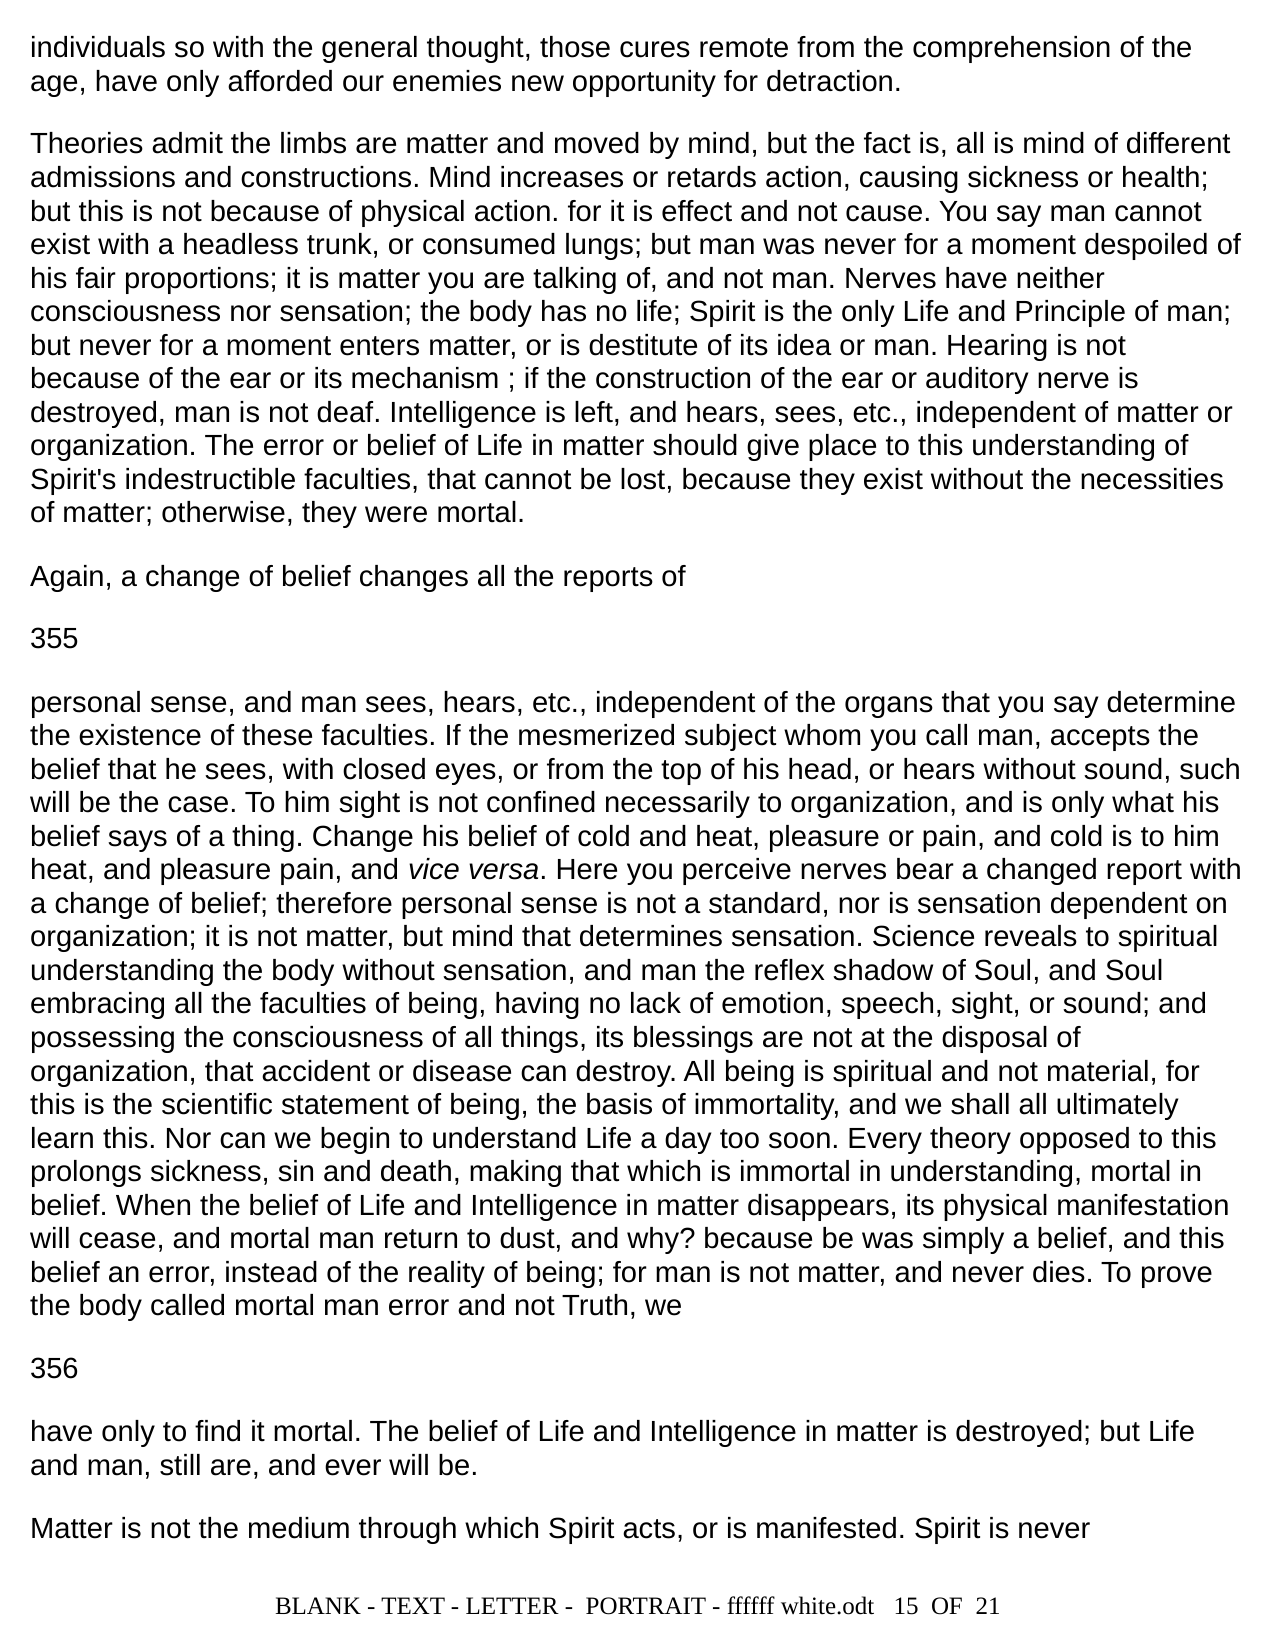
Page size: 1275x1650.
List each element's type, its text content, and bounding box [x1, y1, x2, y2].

text 356 [30, 1351, 1245, 1385]
text personal sense, and man sees, hears, etc., independent of the organs that you say determine the existence of these faculties. If the mesmerized subject whom you call man, accepts the belief that he sees, with closed eyes, or from the top of his head, or hears without sound, such will be the case. To him sight is not confined necessarily to organization, and is only what his belief says of a thing. Change his belief of cold and heat, pleasure or pain, and cold is to him heat, and pleasure pain, and vice versa. Here you perceive nerves bear a changed report with a change of belief; therefore personal sense is not a standard, nor is sensation dependent on organization; it is not matter, but mind that determines sensation. Science reveals to spiritual understanding the body without sensation, and man the reflex shadow of Soul, and Soul embracing all the faculties of being, having no lack of emotion, speech, sight, or sound; and possessing the consciousness of all things, its blessings are not at the disposal of organization, that accident or disease can destroy. All being is spiritual and not material, for this is the scientific statement of being, the basis of immortality, and we shall all ultimately learn this. Nor can we begin to understand Life a day too soon. Every theory opposed to this prolongs sickness, sin and death, making that which is immortal in understanding, mortal in belief. When the belief of Life and Intelligence in matter disappears, its physical manifestation will cease, and mortal man return to dust, and why? because be was simply a belief, and this belief an error, instead of the reality of being; for man is not matter, and never dies. To prove the body called mortal man error and not Truth, we [30, 684, 1245, 1322]
text Theories admit the limbs are matter and moved by mind, but the fact is, all is mind of different admissions and constructions. Mind increases or retards action, causing sickness or health; but this is not because of physical action. for it is effect and not cause. You say man cannot exist with a headless trunk, or consumed lungs; but man was never for a moment despoiled of his fair proportions; it is matter you are talking of, and not man. Nerves have neither consciousness nor sensation; the body has no life; Spirit is the only Life and Principle of man; but never for a moment enters matter, or is destitute of its idea or man. Hearing is not because of the ear or its mechanism ; if the construction of the ear or auditory nerve is destroyed, man is not deaf. Intelligence is left, and hears, sees, etc., independent of matter or organization. The error or belief of Life in matter should give place to this understanding of Spirit's indestructible faculties, that cannot be lost, because they exist without the necessities of matter; otherwise, they were mortal. [30, 127, 1245, 529]
text 355 [30, 622, 1245, 655]
text have only to find it mortal. The belief of Life and Intelligence in matter is destroyed; but Life and man, still are, and ever will be. [30, 1414, 1245, 1481]
text Matter is not the medium through which Spirit acts, or is manifested. Spirit is never [30, 1511, 1245, 1544]
text individuals so with the general thought, those cures remote from the comprehension of the age, have only afforded our enemies new opportunity for detraction. [30, 30, 1245, 97]
text Again, a change of belief changes all the reports of [30, 558, 1245, 592]
